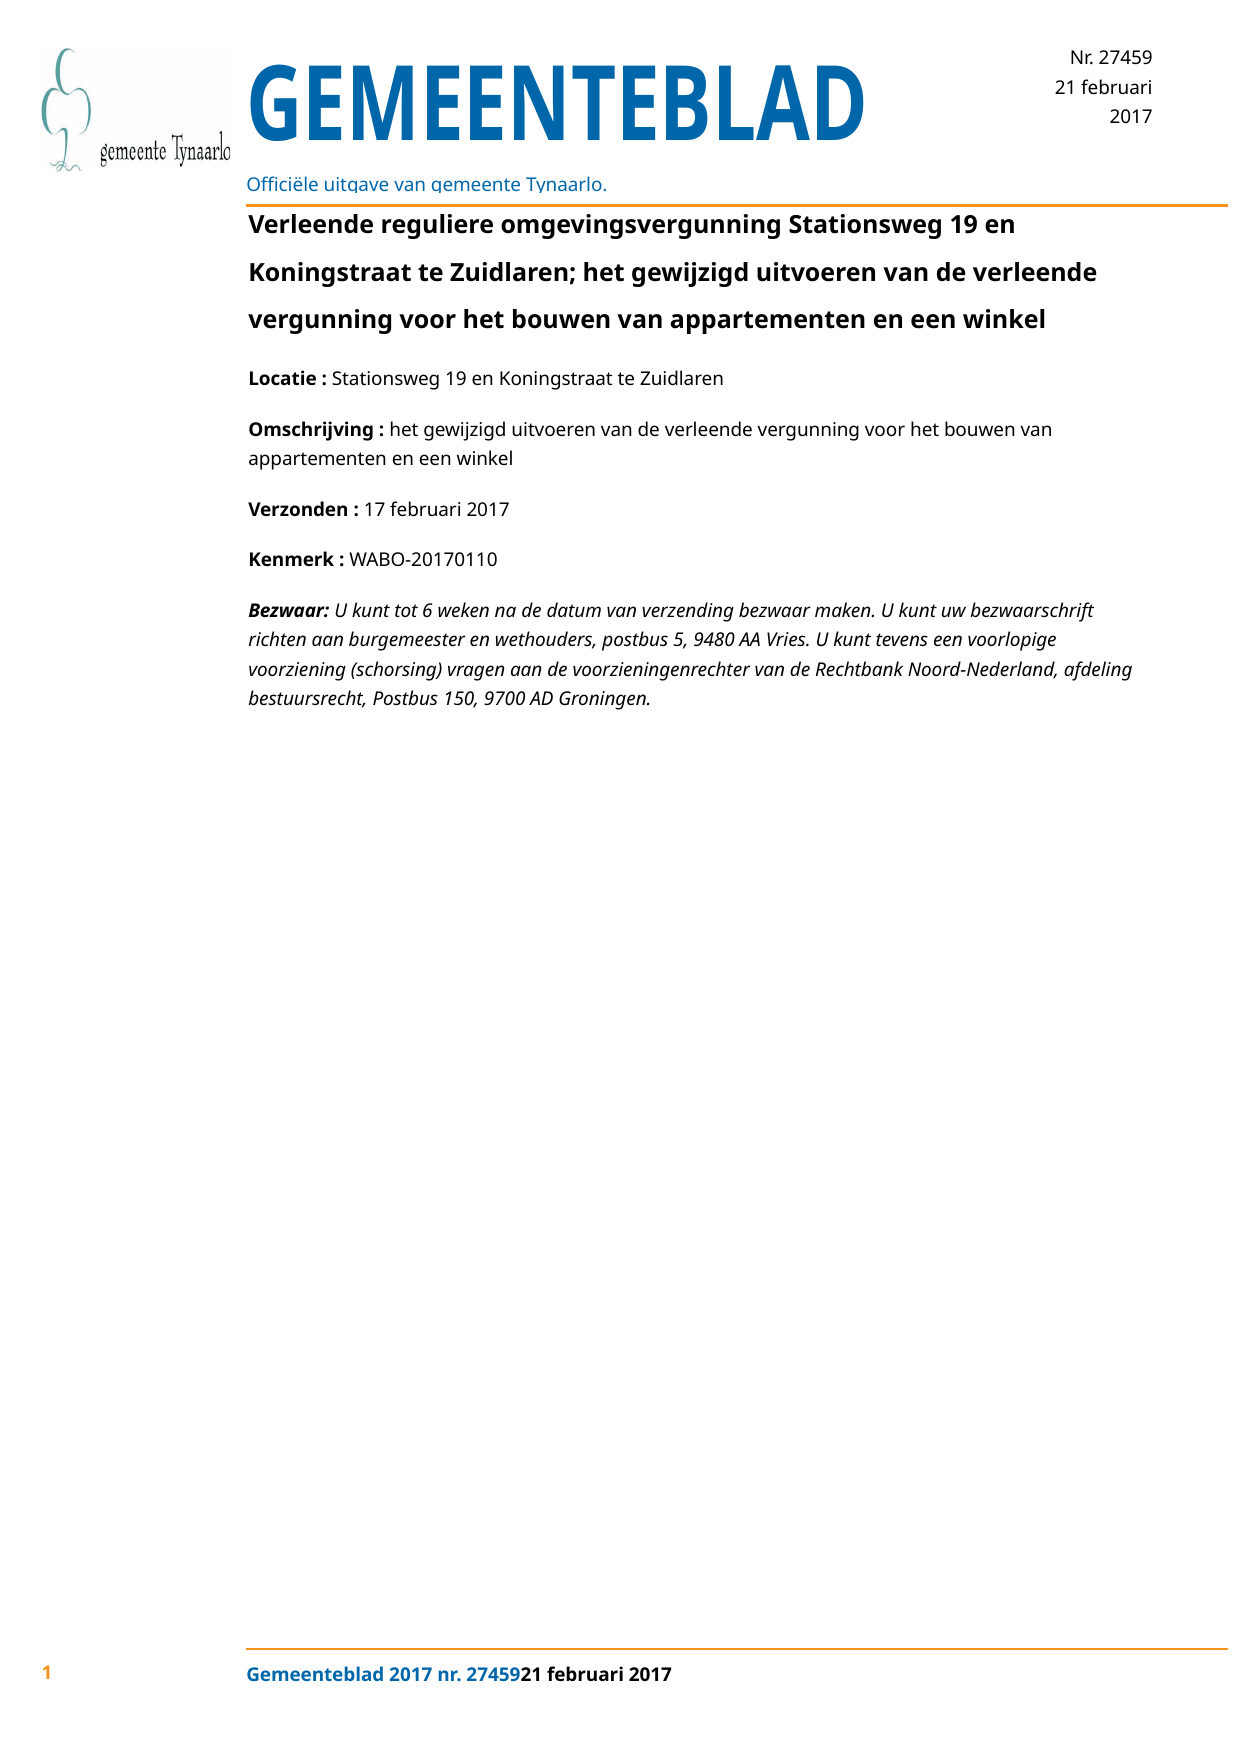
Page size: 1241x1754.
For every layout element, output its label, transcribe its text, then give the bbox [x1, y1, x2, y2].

text Omschrijving : het gewijzigd uitvoeren van de verleende vergunning voor het bouwen van appartementen en een winkel [248, 416, 1152, 471]
text Locatie : Stationsweg 19 en Koningstraat te Zuidlaren [248, 366, 1152, 391]
text Bezwaar: U kunt tot 6 weken na de datum van verzending bezwaar maken. U kunt uw bezwaarschrift richten aan burgemeester en wethouders, postbus 5, 9480 AA Vries. U kunt tevens een voorlopige voorziening (schorsing) vragen aan de voorzieningenrechter van de Rechtbank Noord-Nederland, afdeling bestuursrecht, Postbus 150, 9700 AD Groningen. [248, 597, 1152, 711]
text Kenmerk : WABO-20170110 [248, 546, 1152, 572]
text Verzonden : 17 februari 2017 [248, 496, 1152, 522]
picture [41, 47, 231, 172]
text Verleende reguliere omgevingsvergunning Stationsweg 19 en Koningstraat te Zuidlaren; het gewijzigd uitvoeren van de verleende vergunning voor het bouwen van appartementen en een winkel [248, 207, 1152, 336]
